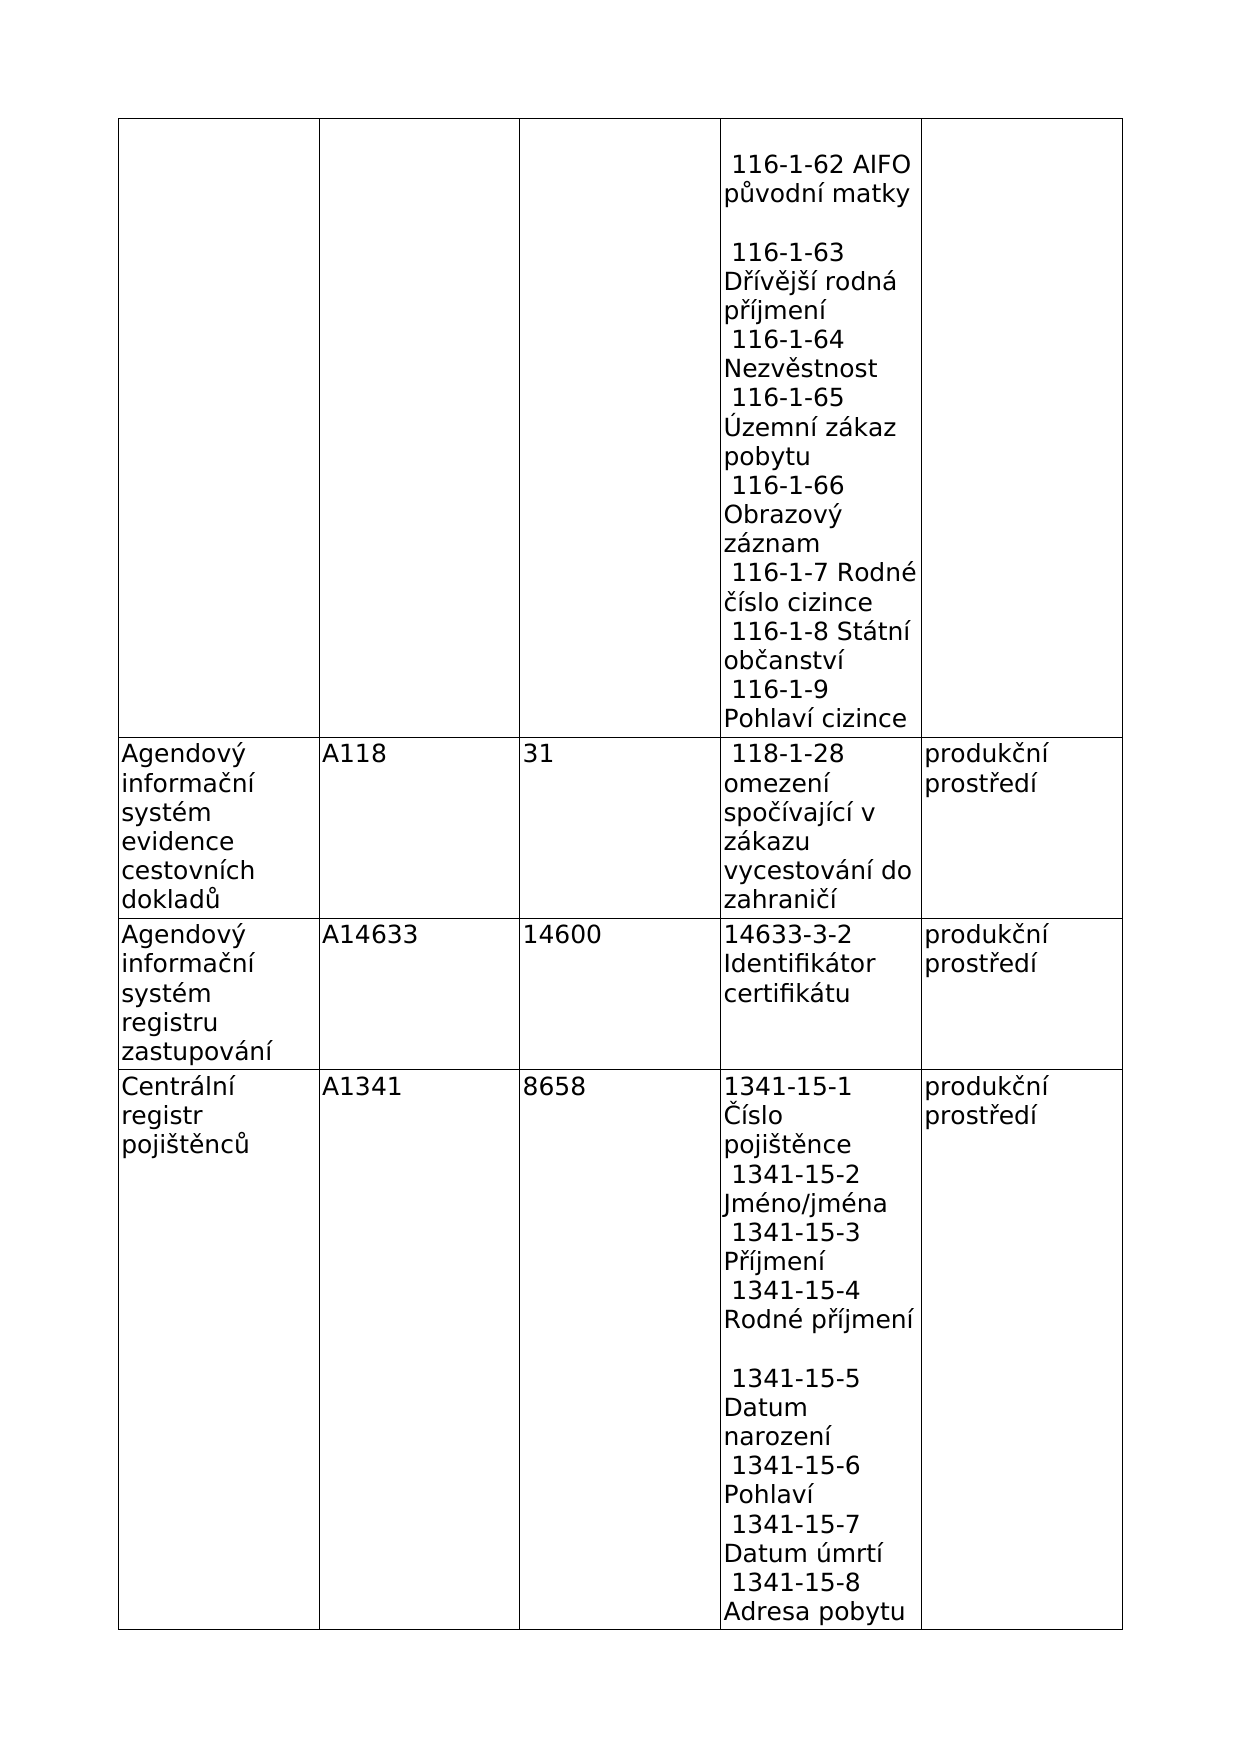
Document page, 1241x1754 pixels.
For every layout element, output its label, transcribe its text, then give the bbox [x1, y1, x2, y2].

table_cell produkční prostředí [922, 919, 1122, 1069]
table_cell 14633-3-2 Identifikátor certifikátu [721, 919, 921, 1069]
table_cell produkční prostředí [922, 1070, 1122, 1629]
table_cell [520, 119, 720, 737]
table_cell 31 [520, 738, 720, 917]
table_cell A14633 [320, 919, 519, 1069]
table_cell Agendový informační systém evidence cestovních dokladů [119, 738, 319, 917]
table_cell 116-1-62 AIFO původní matky 116-1-63 Dřívější rodná příjmení 116-1-64 Nezvěstnost 116-1-65 Územní zákaz pobytu 116-1-66 Obrazový záznam 116-1-7 Rodné číslo cizince 116-1-8 Státní občanství 116-1-9 Pohlaví cizince [721, 119, 921, 737]
table_cell A1341 [320, 1070, 519, 1629]
table_cell Centrální registr pojištěnců [119, 1070, 319, 1629]
table_cell 118-1-28 omezení spočívající v zákazu vycestování do zahraničí [721, 738, 921, 917]
table_cell produkční prostředí [922, 738, 1122, 917]
table_cell [320, 119, 519, 737]
table_cell A118 [320, 738, 519, 917]
table_cell 8658 [520, 1070, 720, 1629]
table_cell [119, 119, 319, 737]
table_cell Agendový informační systém registru zastupování [119, 919, 319, 1069]
table_cell [922, 119, 1122, 737]
table_cell 14600 [520, 919, 720, 1069]
table_cell 1341-15-1 Číslo pojištěnce 1341-15-2 Jméno/jména 1341-15-3 Příjmení 1341-15-4 Rodné příjmení 1341-15-5 Datum narození 1341-15-6 Pohlaví 1341-15-7 Datum úmrtí 1341-15-8 Adresa pobytu [721, 1070, 921, 1629]
